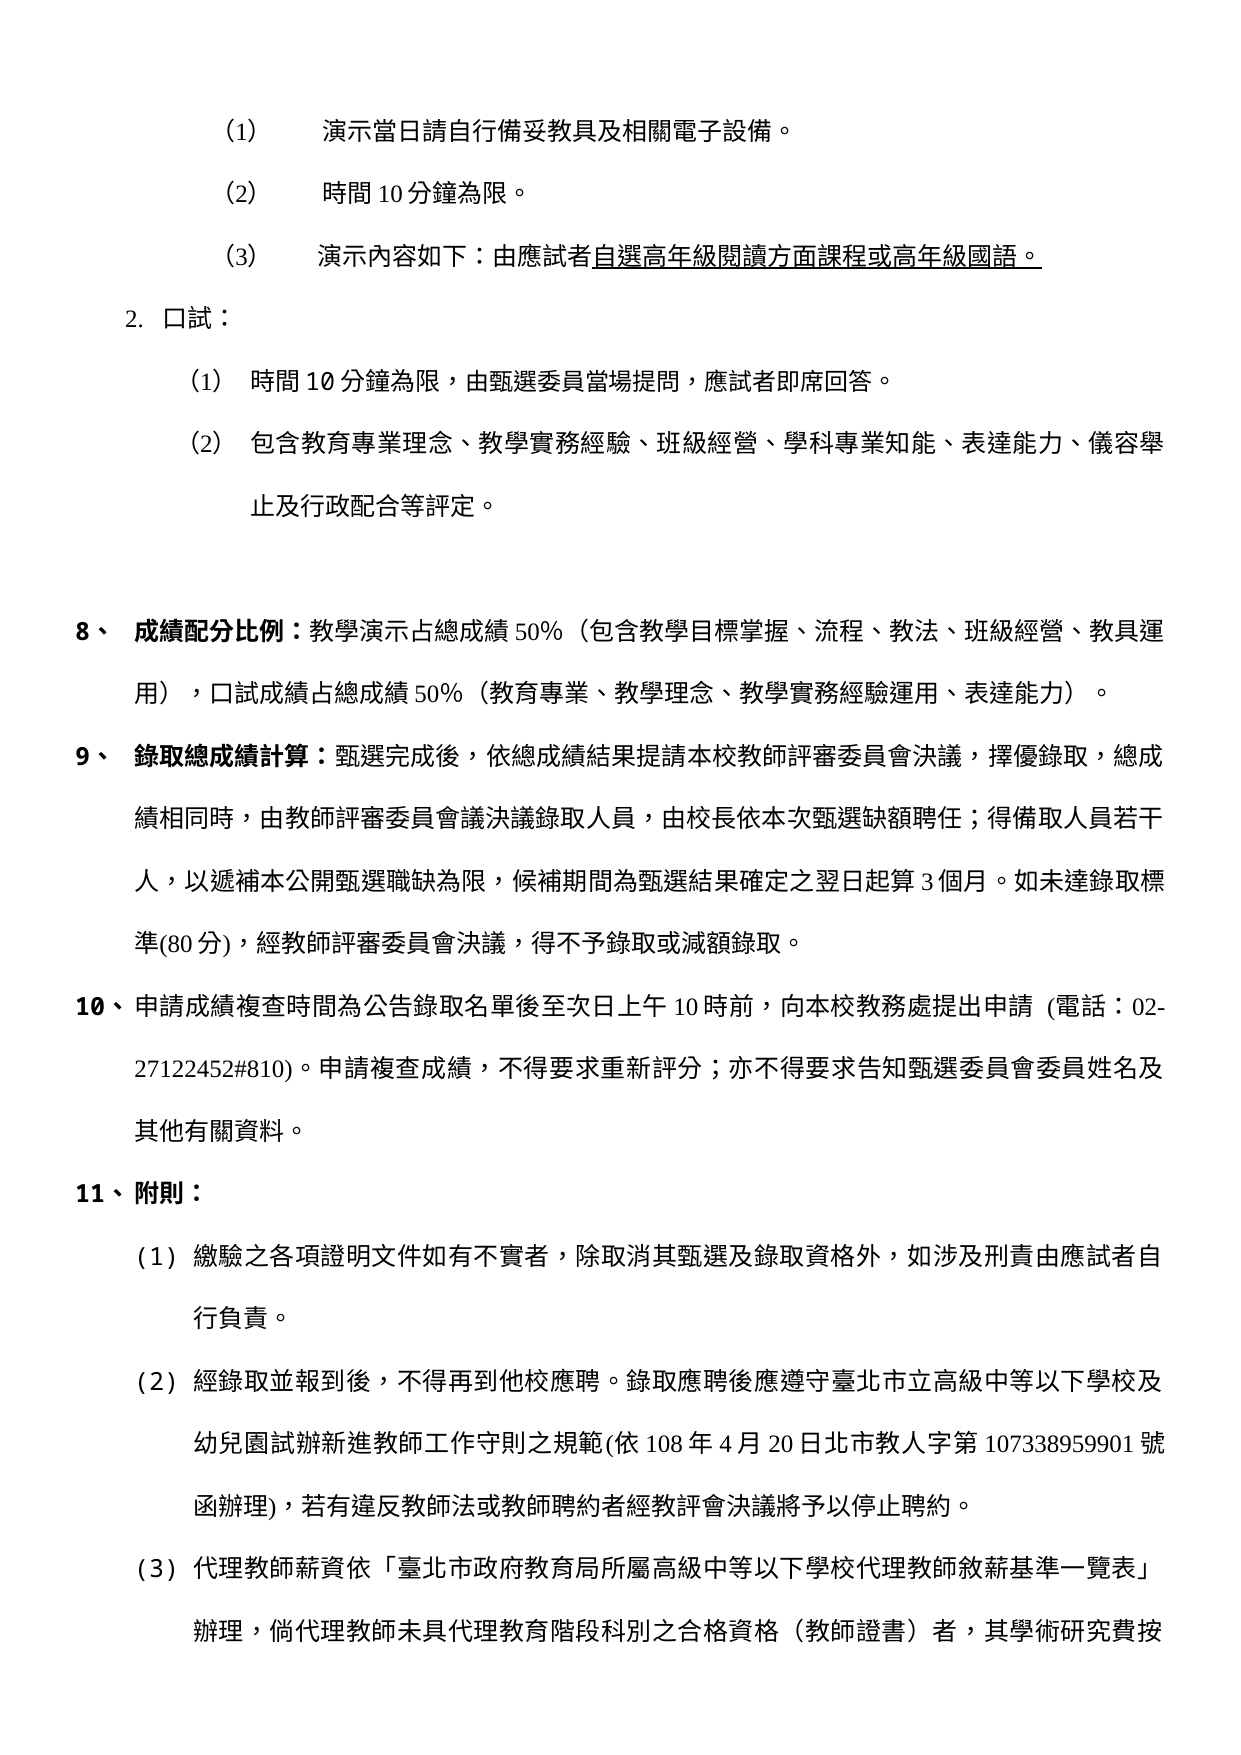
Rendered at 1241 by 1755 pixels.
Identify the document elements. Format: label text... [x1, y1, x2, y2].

list 時間10分鐘為限，由甄選委員當場提問，應試者即席回答。 [175, 338, 1165, 400]
list 申請成績複查時間為公告錄取名單後至次日上午10時前，向本校教務處提出申請 (電話：02-27122452#810)。申請複查成績，不得要求重新評分；亦不得要求告知甄選委員會委員姓名及其他有關資料。 [75, 963, 1165, 1150]
list 時間10分鐘為限。 [210, 150, 1165, 213]
list 演示當日請自行備妥教具及相關電子設備。 [210, 88, 1165, 150]
list 錄取總成績計算：甄選完成後，依總成績結果提請本校教師評審委員會決議，擇優錄取，總成績相同時，由教師評審委員會議決議錄取人員，由校長依本次甄選缺額聘任；得備取人員若干人，以遞補本公開甄選職缺為限，候補期間為甄選結果確定之翌日起算3個月。如未達錄取標準(80分)，經教師評審委員會決議，得不予錄取或減額錄取。 [75, 713, 1165, 963]
list 包含教育專業理念、教學實務經驗、班級經營、學科專業知能、表達能力、儀容舉止及行政配合等評定。 [175, 400, 1165, 525]
list 代理教師薪資依「臺北市政府教育局所屬高級中等以下學校代理教師敘薪基準一覽表」辦理，倘代理教師未具代理教育階段科別之合格資格（教師證書）者，其學術研究費按 [134, 1525, 1165, 1650]
list 口試： [125, 275, 1165, 338]
list 繳驗之各項證明文件如有不實者，除取消其甄選及錄取資格外，如涉及刑責由應試者自行負責。 [134, 1213, 1165, 1338]
list 經錄取並報到後，不得再到他校應聘。錄取應聘後應遵守臺北市立高級中等以下學校及幼兒園試辦新進教師工作守則之規範(依108年4月20日北市教人字第107338959901號函辦理)，若有違反教師法或教師聘約者經教評會決議將予以停止聘約。 [134, 1338, 1165, 1525]
list 附則： [75, 1150, 1165, 1213]
list 成績配分比例：教學演示占總成績50％（包含教學目標掌握、流程、教法、班級經營、教具運用），口試成績占總成績50％（教育專業、教學理念、教學實務經驗運用、表達能力）。 [75, 588, 1165, 713]
list 演示內容如下：由應試者自選高年級閱讀方面課程或高年級國語。 [210, 213, 1165, 275]
